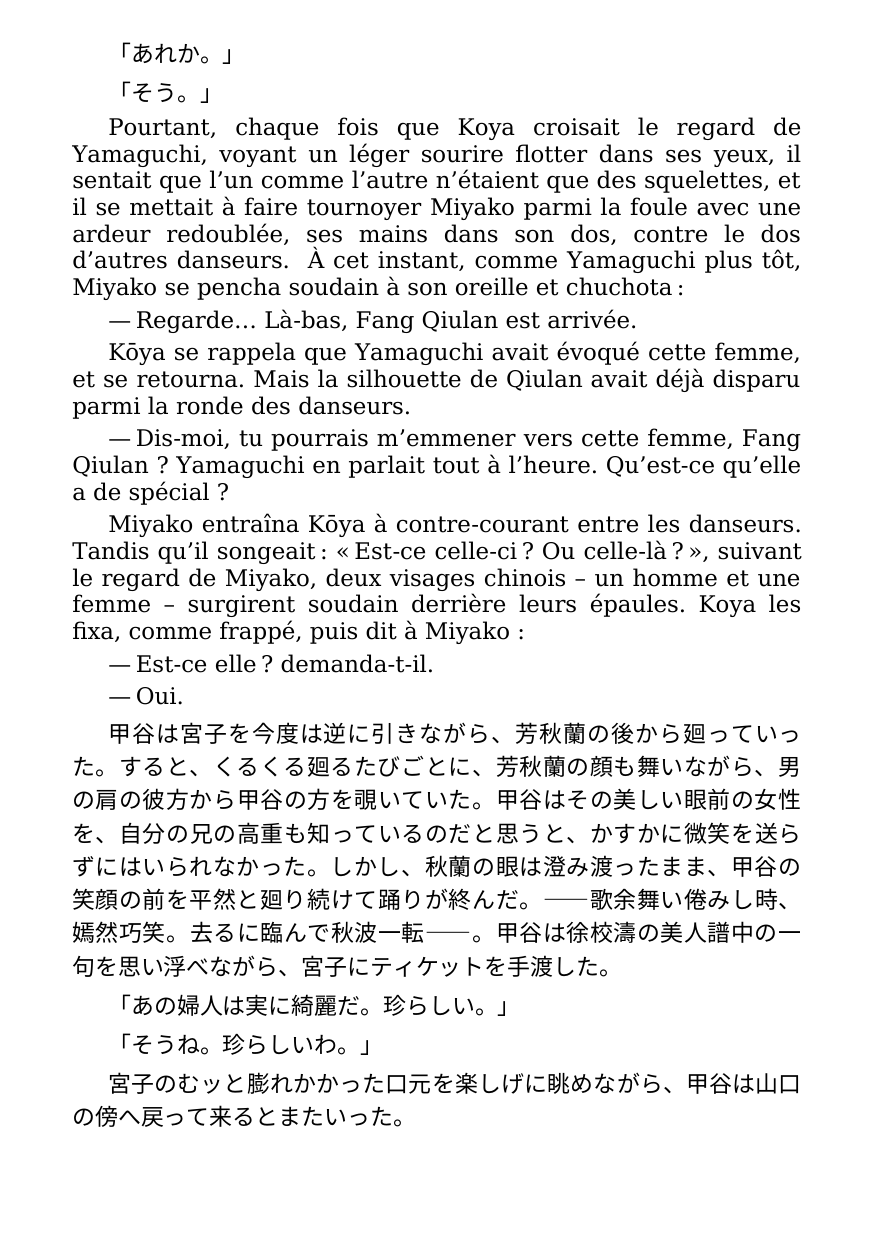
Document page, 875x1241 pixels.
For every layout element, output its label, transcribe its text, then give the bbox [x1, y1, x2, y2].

text 「そう。」 [72, 75, 802, 108]
text 「あれか。」 [72, 36, 802, 69]
text — Est‑ce elle ? demanda‑t‑il. [72, 651, 802, 677]
text 宮子のむッと膨れかかった口元を楽しげに眺めながら、甲谷は山口の傍へ戻って来るとまたいった。 [72, 1066, 802, 1132]
text 「あの婦人は実に綺麗だ。珍らしい。」 [72, 988, 802, 1021]
text Kōya se rappela que Yamaguchi avait évoqué cette femme, et se retourna. Mais la silhouette de Qiulan avait déjà disparu parmi la ronde des danseurs. [72, 339, 802, 419]
text 「そうね。珍らしいわ。」 [72, 1027, 802, 1060]
text — Oui. [72, 683, 802, 710]
text — Regarde… Là‑bas, Fang Qiulan est arrivée. [72, 307, 802, 334]
text 甲谷は宮子を今度は逆に引きながら、芳秋蘭の後から廻っていった。すると、くるくる廻るたびごとに、芳秋蘭の顔も舞いながら、男の肩の彼方から甲谷の方を覗いていた。甲谷はその美しい眼前の女性を、自分の兄の高重も知っているのだと思うと、かすかに微笑を送らずにはいられなかった。しかし、秋蘭の眼は澄み渡ったまま、甲谷の笑顔の前を平然と廻り続けて踊りが終んだ。――歌余舞い倦みし時、嫣然巧笑。去るに臨んで秋波一転――。甲谷は徐校濤の美人譜中の一句を思い浮べながら、宮子にティケットを手渡した。 [72, 716, 802, 982]
text Pourtant, chaque fois que Koya croisait le regard de Yamaguchi, voyant un léger sourire flotter dans ses yeux, il sentait que l’un comme l’autre n’étaient que des squelettes, et il se mettait à faire tournoyer Miyako parmi la foule avec une ardeur redoublée, ses mains dans son dos, contre le dos d’autres danseurs. À cet instant, comme Yamaguchi plus tôt, Miyako se pencha soudain à son oreille et chuchota : [72, 114, 802, 301]
text — Dis-moi, tu pourrais m’emmener vers cette femme, Fang Qiulan ? Yamaguchi en parlait tout à l’heure. Qu’est-ce qu’elle a de spécial ? [72, 426, 802, 506]
text Miyako entraîna Kōya à contre‑courant entre les danseurs. Tandis qu’il songeait : « Est‑ce celle‑ci ? Ou celle‑là ? », suivant le regard de Miyako, deux visages chinois – un homme et une femme – surgirent soudain derrière leurs épaules. Koya les fixa, comme frappé, puis dit à Miyako : [72, 511, 802, 645]
